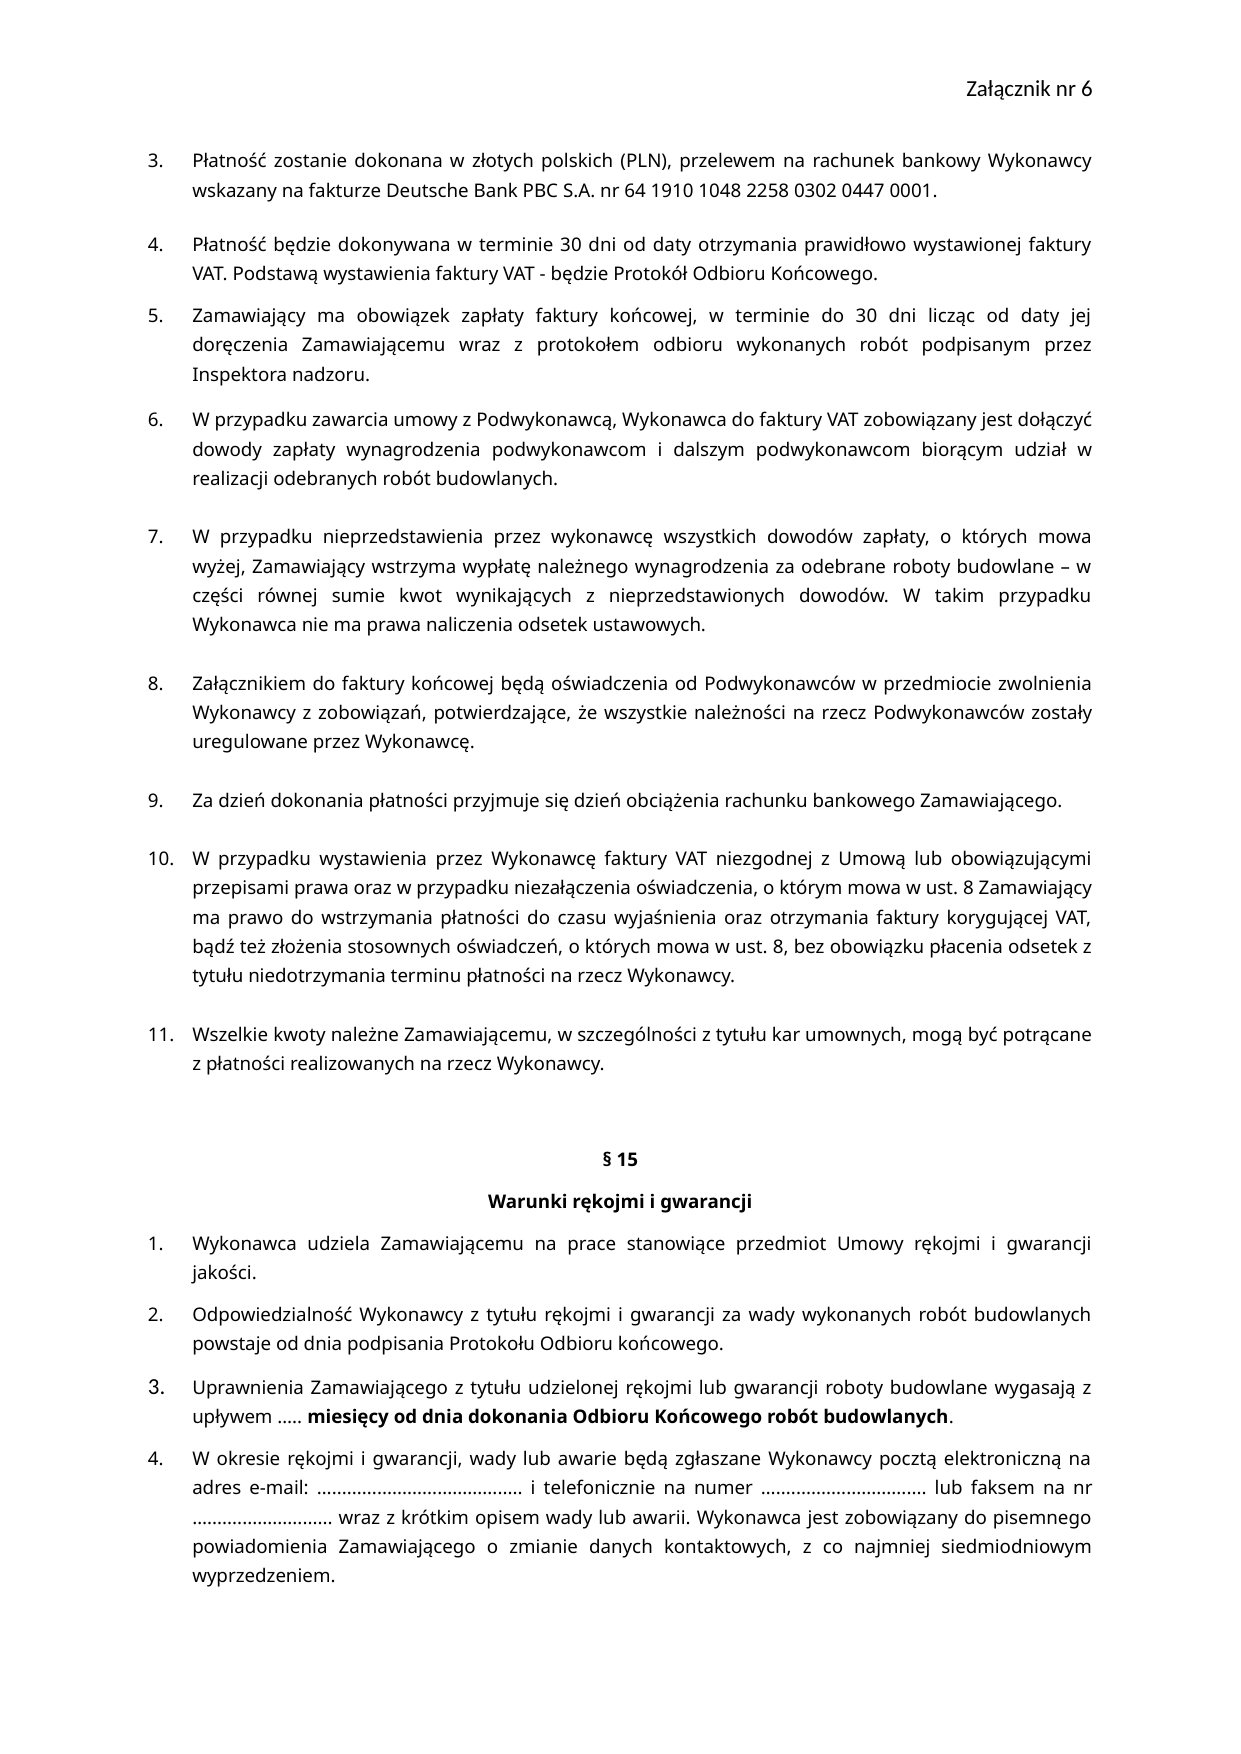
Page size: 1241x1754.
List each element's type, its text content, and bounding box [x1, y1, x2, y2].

list Za dzień dokonania płatności przyjmuje się dzień obciążenia rachunku bankowego Zamawiającego. [148, 787, 1093, 812]
list W przypadku zawarcia umowy z Podwykonawcą, Wykonawca do faktury VAT zobowiązany jest dołączyć dowody zapłaty wynagrodzenia podwykonawcom i dalszym podwykonawcom biorącym udział w realizacji odebranych robót budowlanych. [148, 407, 1093, 491]
list Załącznikiem do faktury końcowej będą oświadczenia od Podwykonawców w przedmiocie zwolnienia Wykonawcy z zobowiązań, potwierdzające, że wszystkie należności na rzecz Podwykonawców zostały uregulowane przez Wykonawcę. [148, 670, 1093, 754]
list Wykonawca udziela Zamawiającemu na prace stanowiące przedmiot Umowy rękojmi i gwarancji jakości. [148, 1230, 1093, 1284]
list W okresie rękojmi i gwarancji, wady lub awarie będą zgłaszane Wykonawcy pocztą elektroniczną na adres e-mail: …...................................... i telefonicznie na numer ….............................. lub faksem na nr …......................... wraz z krótkim opisem wady lub awarii. Wykonawca jest zobowiązany do pisemnego powiadomienia Zamawiającego o zmianie danych kontaktowych, z co najmniej siedmiodniowym wyprzedzeniem. [148, 1445, 1093, 1588]
list Uprawnienia Zamawiającego z tytułu udzielonej rękojmi lub gwarancji roboty budowlane wygasają z upływem ….. miesięcy od dnia dokonania Odbioru Końcowego robót budowlanych. [148, 1372, 1093, 1429]
list W przypadku nieprzedstawienia przez wykonawcę wszystkich dowodów zapłaty, o których mowa wyżej, Zamawiający wstrzyma wypłatę należnego wynagrodzenia za odebrane roboty budowlane – w części równej sumie kwot wynikających z nieprzedstawionych dowodów. W takim przypadku Wykonawca nie ma prawa naliczenia odsetek ustawowych. [148, 524, 1093, 637]
list Płatność będzie dokonywana w terminie 30 dni od daty otrzymania prawidłowo wystawionej faktury VAT. Podstawą wystawienia faktury VAT - będzie Protokół Odbioru Końcowego. [148, 231, 1093, 286]
list Płatność zostanie dokonana w złotych polskich (PLN), przelewem na rachunek bankowy Wykonawcy wskazany na fakturze Deutsche Bank PBC S.A. nr 64 1910 1048 2258 0302 0447 0001. [148, 148, 1093, 202]
text Warunki rękojmi i gwarancji [148, 1188, 1093, 1213]
list Zamawiający ma obowiązek zapłaty faktury końcowej, w terminie do 30 dni licząc od daty jej doręczenia Zamawiającemu wraz z protokołem odbioru wykonanych robót podpisanym przez Inspektora nadzoru. [148, 302, 1093, 386]
list W przypadku wystawienia przez Wykonawcę faktury VAT niezgodnej z Umową lub obowiązującymi przepisami prawa oraz w przypadku niezałączenia oświadczenia, o którym mowa w ust. 8 Zamawiający ma prawo do wstrzymania płatności do czasu wyjaśnienia oraz otrzymania faktury korygującej VAT, bądź też złożenia stosownych oświadczeń, o których mowa w ust. 8, bez obowiązku płacenia odsetek z tytułu niedotrzymania terminu płatności na rzecz Wykonawcy. [148, 845, 1093, 988]
list Odpowiedzialność Wykonawcy z tytułu rękojmi i gwarancji za wady wykonanych robót budowlanych powstaje od dnia podpisania Protokołu Odbioru końcowego. [148, 1301, 1093, 1356]
text § 15 [148, 1146, 1093, 1172]
list Wszelkie kwoty należne Zamawiającemu, w szczególności z tytułu kar umownych, mogą być potrącane z płatności realizowanych na rzecz Wykonawcy. [148, 1021, 1093, 1076]
